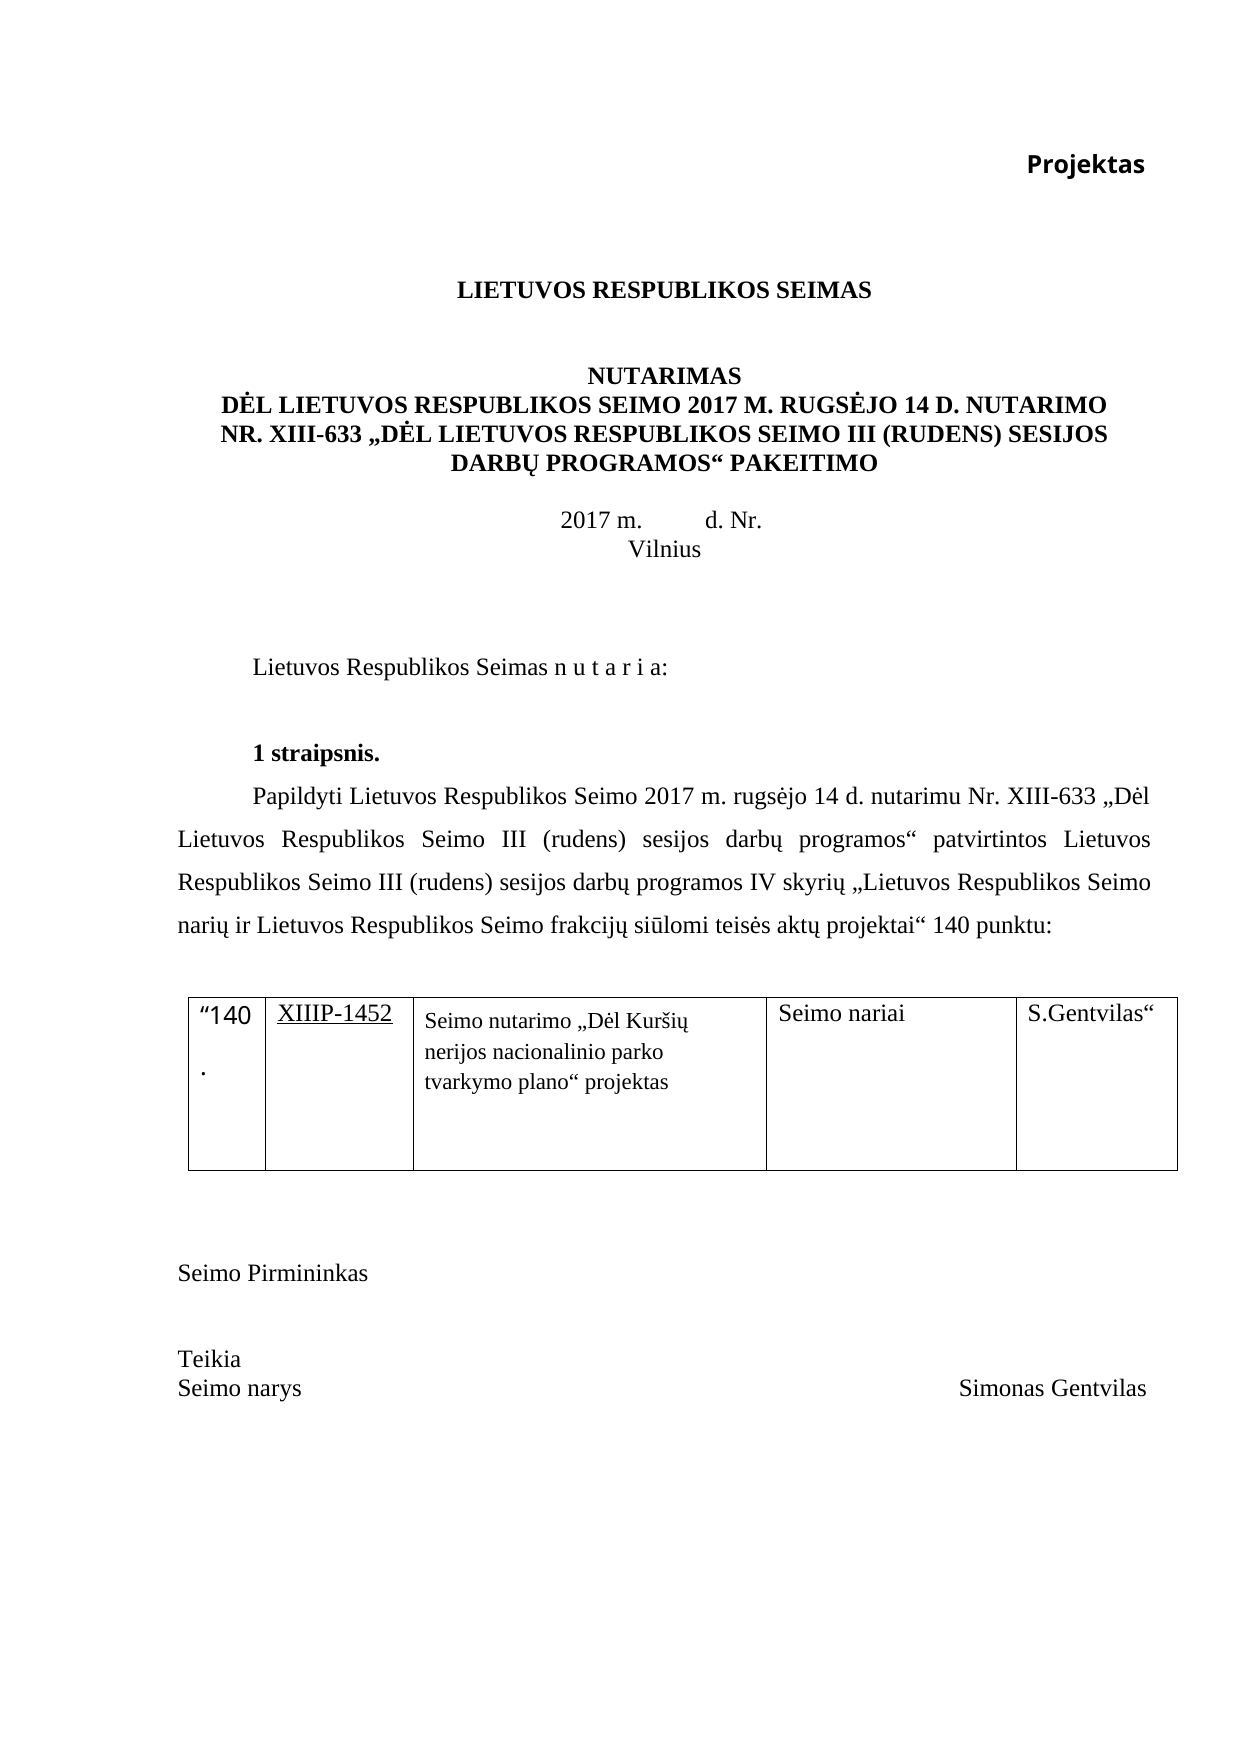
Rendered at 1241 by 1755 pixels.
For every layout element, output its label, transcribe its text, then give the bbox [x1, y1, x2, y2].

table_header “140. [189, 998, 265, 1170]
text Projektas [177, 147, 1152, 181]
text Teikia [177, 1344, 1152, 1373]
table_header Seimo nariai [767, 998, 1016, 1170]
text Seimo narys Simonas Gentvilas [177, 1373, 1152, 1401]
table_header S.Gentvilas“ [1017, 998, 1177, 1170]
text NUTARIMAS [177, 361, 1152, 390]
text 2017 m. d. Nr. [177, 505, 1152, 534]
text Papildyti Lietuvos Respublikos Seimo 2017 m. rugsėjo 14 d. nutarimu Nr. XIII-633 „Dėl Lietuvos Respublikos Seimo III (rudens) sesijos darbų programos“ patvirtintos Lietuvos Respublikos Seimo III (rudens) sesijos darbų programos IV skyrių „Lietuvos Respublikos Seimo narių ir Lietuvos Respublikos Seimo frakcijų siūlomi teisės aktų projektai“ 140 punktu: [177, 781, 1152, 939]
text LIETUVOS RESPUBLIKOS SEIMAS [177, 275, 1152, 304]
table_header Seimo nutarimo „Dėl Kuršių nerijos nacionalinio parko tvarkymo plano“ projektas [414, 998, 766, 1170]
table_header XIIIP-1452 [266, 998, 413, 1170]
text Lietuvos Respublikos Seimas n u t a r i a: [177, 652, 1152, 681]
text DĖL LIETUVOS RESPUBLIKOS SEIMO 2017 M. RUGSĖJO 14 D. NUTARIMO NR. XIII-633 „DĖL LIETUVOS RESPUBLIKOS SEIMO III (RUDENS) SESIJOS DARBŲ PROGRAMOS“ PAKEITIMO [177, 390, 1152, 476]
text 1 straipsnis. [177, 738, 1152, 767]
text Vilnius [177, 534, 1152, 563]
text Seimo Pirmininkas [177, 1258, 1152, 1286]
